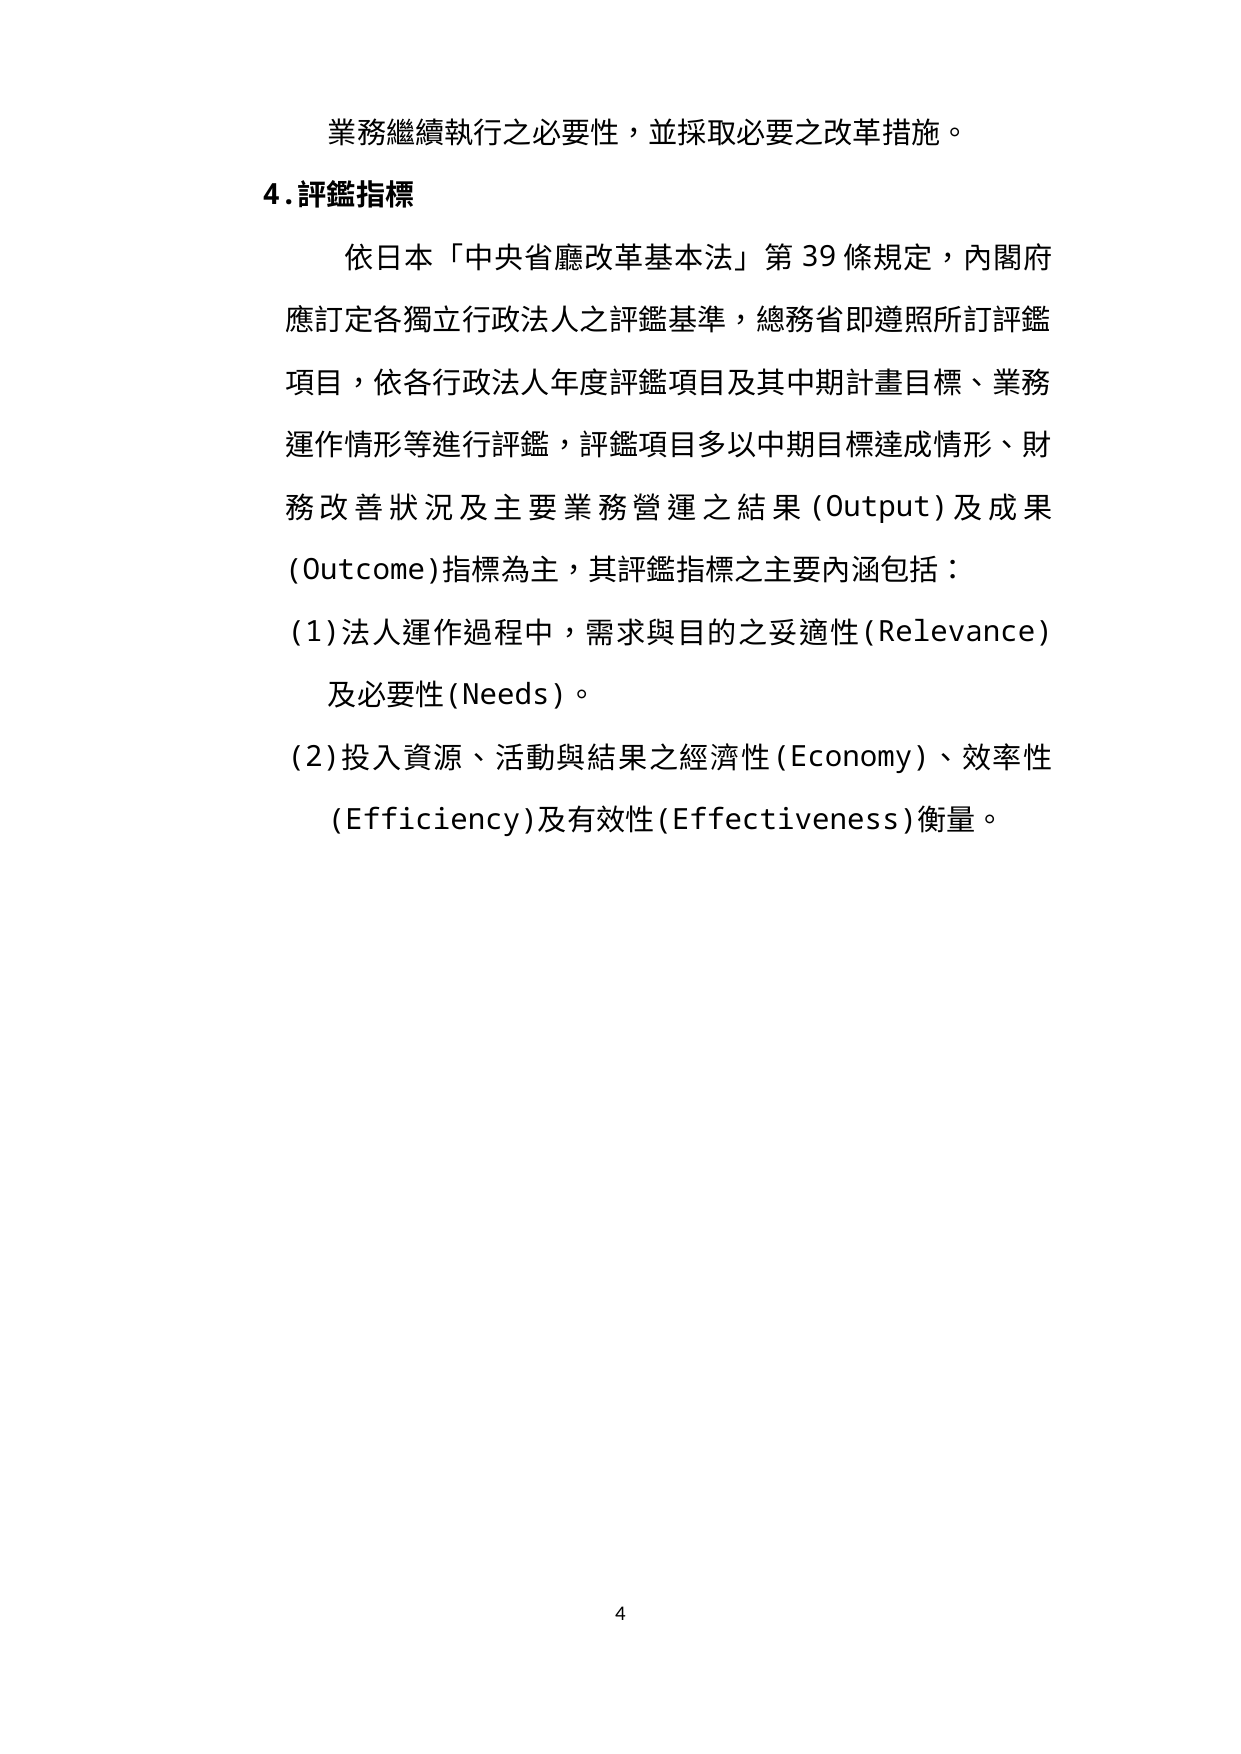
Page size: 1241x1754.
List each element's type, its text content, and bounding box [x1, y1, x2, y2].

text (1)法人運作過程中，需求與目的之妥適性(Relevance)及必要性(Needs)。 [287, 589, 1053, 714]
text 4.評鑑指標 [262, 151, 1053, 214]
text 業務繼續執行之必要性，並採取必要之改革措施。 [287, 89, 1053, 151]
text (2)投入資源、活動與結果之經濟性(Economy)、效率性(Efficiency)及有效性(Effectiveness)衡量。 [287, 714, 1053, 839]
text 依日本「中央省廳改革基本法」第39條規定，內閣府應訂定各獨立行政法人之評鑑基準，總務省即遵照所訂評鑑項目，依各行政法人年度評鑑項目及其中期計畫目標、業務運作情形等進行評鑑，評鑑項目多以中期目標達成情形、財務改善狀況及主要業務營運之結果(Output)及成果(Outcome)指標為主，其評鑑指標之主要內涵包括： [285, 214, 1053, 589]
